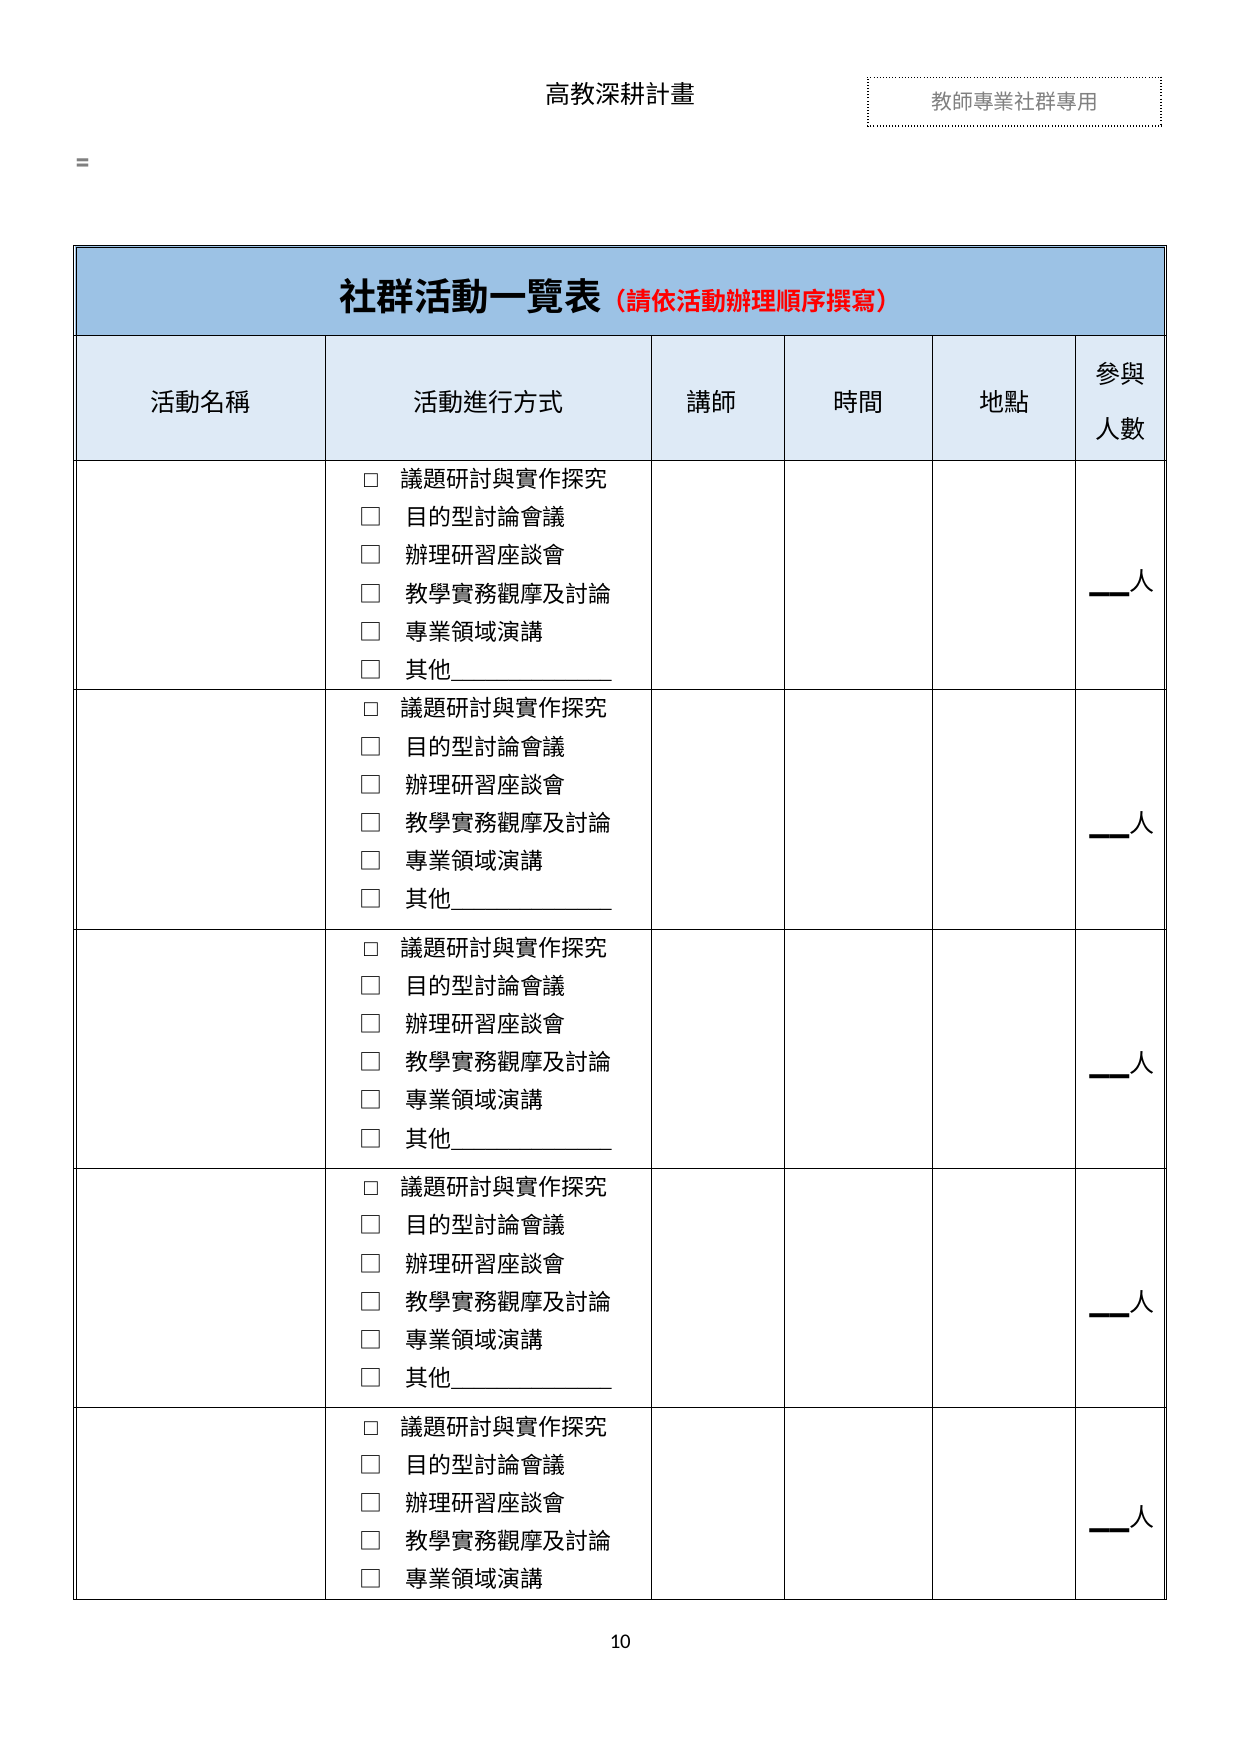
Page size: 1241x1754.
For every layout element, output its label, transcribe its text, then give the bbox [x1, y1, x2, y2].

table_cell __人 [1076, 930, 1164, 1168]
table_cell __人 [1076, 461, 1164, 689]
table_cell [652, 930, 784, 1168]
table_cell [933, 930, 1075, 1168]
table_cell __人 [1076, 1169, 1164, 1407]
table_cell [77, 1169, 325, 1407]
table_cell [933, 1169, 1075, 1407]
table_cell □ 議題研討與實作探究 □ 目的型討論會議 □ 辦理研習座談會 □ 教學實務觀摩及討論 □ 專業領域演講 □ 其他______________ [326, 461, 651, 689]
table_cell [933, 461, 1075, 689]
table_cell [785, 461, 932, 689]
table_header 社群活動一覽表（請依活動辦理順序撰寫） [77, 248, 1164, 335]
table_cell □ 議題研討與實作探究 □ 目的型討論會議 □ 辦理研習座談會 □ 教學實務觀摩及討論 □ 專業領域演講 □ 其他______________ [326, 1169, 651, 1407]
table_cell [77, 461, 325, 689]
table_cell [77, 690, 325, 928]
table_cell 參與人數 [1076, 336, 1164, 460]
table_cell 地點 [933, 336, 1075, 460]
table_cell [933, 1408, 1075, 1598]
table_cell [652, 1408, 784, 1598]
table_cell [77, 930, 325, 1168]
table_cell □ 議題研討與實作探究 □ 目的型討論會議 □ 辦理研習座談會 □ 教學實務觀摩及討論 □ 專業領域演講 □ 其他______________ [326, 930, 651, 1168]
table_cell [652, 461, 784, 689]
table_cell [785, 690, 932, 928]
table_cell __人 [1076, 690, 1164, 928]
table_cell [933, 690, 1075, 928]
table_cell [652, 690, 784, 928]
table_cell __人 [1076, 1408, 1164, 1598]
table_cell 活動名稱 [77, 336, 325, 460]
table_cell [652, 1169, 784, 1407]
table_cell [785, 1408, 932, 1598]
table_cell [77, 1408, 325, 1598]
text = [75, 120, 1165, 182]
table_cell 活動進行方式 [326, 336, 651, 460]
table_cell □ 議題研討與實作探究 □ 目的型討論會議 □ 辦理研習座談會 □ 教學實務觀摩及討論 □ 專業領域演講 [326, 1408, 651, 1598]
table_cell 時間 [785, 336, 932, 460]
table_cell [785, 1169, 932, 1407]
table_cell □ 議題研討與實作探究 □ 目的型討論會議 □ 辦理研習座談會 □ 教學實務觀摩及討論 □ 專業領域演講 □ 其他______________ [326, 690, 651, 928]
table_cell [785, 930, 932, 1168]
table_cell 講師 [652, 336, 784, 460]
